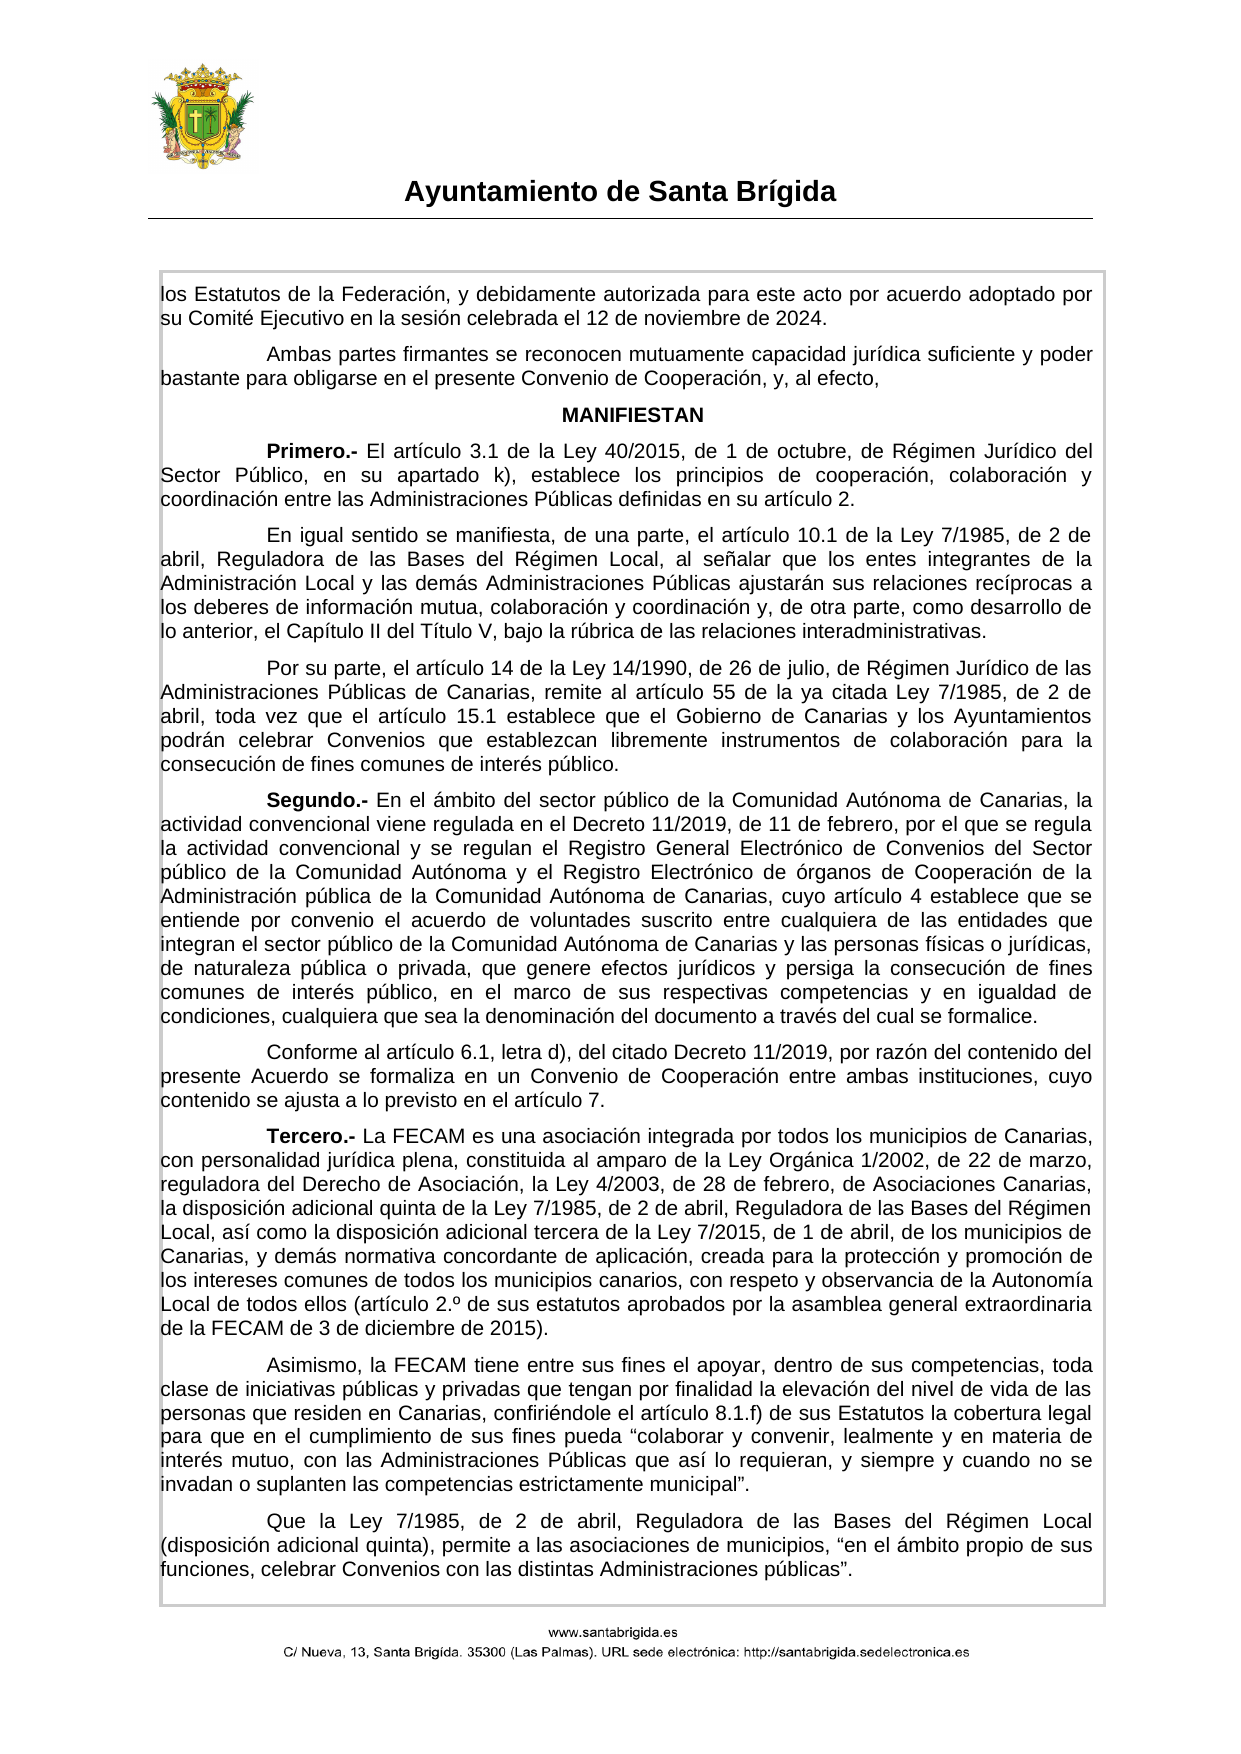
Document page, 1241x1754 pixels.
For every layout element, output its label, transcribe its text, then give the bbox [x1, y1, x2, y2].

table_cell Vista la propuesta que formula el Sr. Concejal Delegado de Servicios Sociales, de fecha 24 de enero de 2025 y del siguiente tenor: ”PROPUESTA QUE REALIZA LA CONCEJALÍA DE RECURSOS HUMANOS AL PLENO MUNICIPAL SOBRE APROBACIÓN DE CONVENIO FECAM-CCAA. Visto el nuevo Convenio de Cooperación entre la Administración Pública de la Comunidad Autónoma de Canarias, a través de las Consejerías de Presidencia, Administraciones Públicas, Justicia y Seguridad y de Sanidad, y la Federación Canaria de Municipios para la cooperación en materia de listas de empleo y de reserva para el nombramiento o la contratación de personal temporal al servicio de las Administraciones Públicas, que ha sido publicado en el Boletín Oficial de Canarias n.º 6, de 10 de enero de 2025, sustituyendo al ya firmado en el año 2020, estableciendo un nuevo procedimiento para el uso compartido de listas de empleo o de reserva entre los ayuntamientos de Canarias y las distintas Consejerías del Gobierno de Canarias de una forma más ágil y eficiente. Visto el informe FAVORABLE emitido por el Técnico de Administración General, D. Pascual A. Suárez Betancort, de fecha 22 de enero de 2025, cuyo tenor es el siguiente: “INFORME El funcionario que suscribe, en cumplimiento de Providencia de la Alcaldía dictada con fecha 15 de enero de 2025 por el Sr. Concejal Delegado de Recursos Humanos, que aquí se insertará; tiene el deber de emitir el presente, sucintamente, en los siguientes términos: Primero.- La citada es del siguiente tenor: “...PROVIDENCIA DE LA ALCALDÍA Dada cuenta del Convenio de Cooperación entre la Administración Pública de la Comunidad Autónoma de Canarias, a través de las Consejerías de Presidencia, Administraciones Públicas, Justicia y Seguridad y de Sanidad, y la Federación Canaria de Municipios para la cooperación en materia de listas de empleo y de reserva para el nombramiento o la contratación de personal temporal al servicio de las Administraciones Públicas, que ha sido publicado en el Boletín Oficial de Canarias n.º 6, de 10 de enero de 2025. Visto que el objeto del Convenio es el de articular la cooperación entre la Administración Pública de la Comunidad Autónoma de Canarias, la Federación Canaria de Municipios y los Ayuntamientos de Canarias que expresamente se adhieran a ese Convenio, en materia de empleo público, para la realización de actividades de interés común para la constitución y gestión compartida de listas de empleo o de reserva, así como para el uso compartido de listas de empleo o de reservas propias, para el nombramiento o contratación de personal temporal, entre las administraciones públicas incluidas en su ámbito de ampliación, en los términos previstos en las cláusulas del citado convenio. Visto lo dispuesto en su cláusula décima cuarta, en el que se establece que los ayuntamientos de Canarias podrán manifestar su voluntad de adhesión al presente Convenio a través de la FECAM, adjuntando para ello la documentación que se especifica. Visto que es de interés de este Ayuntamiento el acogerse a este Convenio, mediante Adhesión al mismo, todo ello con la finalidad del uso compartido de las listas de reserva en los casos que este Ayuntamiento carezca de lista de reserva específica para un determinado Cuerpo, Escala y especialidad funcionarial, o se hubiesen agotado, o no hubiese persona aspirante en situación de disponibilidad para su nombramiento en el momento en el que surja la necesidad de proveer una necesidad urgente e inaplazable. Es por ello, procede que se emita informe por el Técnico de Administración General, D. Pascual A. Suárez Betancort, para que emita el correspondiente informe jurídico…” Segundo.- En dicho expediente consta escrito de la Presidencia de la FECAM, así como el expresado Convenio; todo lo cual se da aquí por reproducido. Tercero.- De lo que se trata es de que se formalice su adhesión, si así se considera, a través de la firma de la “Adenda de Adhesión” que consta como “Anexo 1” del expresado Convenio por parte de la Alcaldía-Presidencia, previo acuerdo al efecto del órgano competente, el Pleno municipal. Cuarto.- Las razones para ello, y de las que el Convenio de Cooperación trae causa, quedan, a criterio del que suscribe, debida y suficientemente acreditadas en su clausulado. Quinto.- Establece el artículo Artículo 55 de la Ley 7/1985, de 2 de abril, Reguladora de las Bases del Régimen Local (LBRL) que para la efectividad de la coordinación y la eficacia administrativa, la Administración General del Estado, así como las Administraciones Autonómica y Local, de acuerdo con el principio de lealtad institucional, deberán en sus relaciones recíprocas, entre otras cuestiones: “e) Prestar, en el ámbito propio, la cooperación y asistencia activas que las otras Administraciones pudieran precisar para el eficaz cumplimiento de sus tareas.” Asimismo, dispone el artículo 57 de la LLBRL que: “1. La cooperación económica, técnica y administrativa entre la Administración Local y las Administraciones del Estado y de las Comunidades Autónomas, tanto en servicios locales como en asuntos de interés común, se desarrollará con carácter voluntario, bajo las formas y en los términos previstos en las leyes, pudiendo tener lugar, en todo caso, mediante los consorcios o los convenios administrativos que suscriban…” Sexto.- La Disposición adicional Tercera de la Ley 7/2015, de 1 de abril, de los Municipios de Canarias (LMC), contempla en su apartado 4 que: ***“*4. La asociación de municipios de Canarias denominada “Federación Canaria de Municipios” (Fecam) ostentará la representación institucional de aquellos en sus relaciones con la Administración Pública de la Comunidad Autónoma Canaria, siempre que represente el mayor número de municipios.” Séptimo.- Para la aprobación de solicitud de adhesión al Convenio que nos ocupa mediante la firma de la Adenda que aquél al efecto contiene, se ha de estar a lo contemplado en el artículo 16.3 de la Ley 14/1990 de 26 de julio, de Régimen Jurídico de las Administraciones Públicas de Canarias, en vigor conforme a la Disposición derogatoria de la LMC, por el cual las entidades locales actuarán en los convenios a través de su Presidente, previa autorización expresa del Pleno de la Corporación otorgada, y para el caso aquí, al contemplarse en su Cláusula Sèptima la posibilidad de “Convocatoria unificada de listas compartidas”, por mayoría absoluta del número legal de miembros de la Corporación conforme al artículo 47.2, letra h) de la LBRL, al preverse “mutatis mutandis” delegación de competencias de esta Administración en la selección de personal, que es competencia propia. Octavo.- El Reglamento de funcionamiento de las listas de reserva para cubrir las interinidades y contrataciones temporales en las distintas categorías de personal laboral y funcionarios de este Ayuntamiento, aprobado definitivamente en sesión plenaria de carácter ordinario celebrada el día 31 de julio de 2019 y publicado íntegramente en el Boletín Oficial de la Provincia n.º 98, de 14 de agosto de 2019, en su artículo 17 prevé la posibilidad de firma de convenio con otras Administraciones Públicas para la utilización de las listas de reserva de este Ayuntamiento, y, por ende, su reciprocidad. Noveno.- En la Disposición Final n.º 1 del mismo se establece: “1. El presente Reglamento no resulta de aplicación en el supuesto de uso de esta Administración de las listas de reserva creadas por otras Administraciones Públicas.” De, y por ello, es de dejar constancia de que en el citado Reglamento se articulan procedimientos para la formación de las listas de reserva, respondiendo éstas a un proceso selectivo con garantía de los principios de igualdad, mérito y capacidad así como publicidad, por lo que es de considerar la exigencia con carácter previo al nombramiento o contratación por esta Administración que quede acreditado que la incorporación a la lista haya sido previa superación de la convocatoria de selección dispuesta, conforme a las Bases redactadas por la Administración correspondiente. Décimo.- En los artículos 47 y ss de la Ley 40/2015, de 1 de octubre, de Régimen Jurídico del Sector Público (LRJSP), se establece entre otros el contenido del convenio que deberá comprender los sujetos, competencia, objeto, obligaciones de las partes, mecanismos de seguimiento y el plazo de vigencia. Asimismo determina que no podrá tener por objeto prestaciones propias de los contratos. Establece, resumidamente, el apartado segundo de dicho precepto las categorías propias de los convenios, regulando en su letra a) los interadministrativos firmados entre dos o más Administraciones Públicas y que podrán incluir la utilización de medios, servicios y recursos de otra Administración Pública para el ejercicio de competencias propias o delegadas. Se contempla, asimismo como antes se ha indicado y conforme al artículo 143 de la LRJSP el carácter voluntario de la delegación de competencias; que requerirá de aceptación expresa de las partes. Undécimo.- Conforme establece el artículo 49 del mismo texto legal, los convenios deberán tener una duración determinada, que no podrá ser superior a cuatro años, siendo aquí de dos años y preverse prórroga de forma expresa, antes del vencimiento de su plazo inicial de vigencia, hasta el límite máximo du duración previsto en el expresado artículo, en su letra h). Por lo expuesto, dada la finalidad del Convenio de Cooperación, que determina su interés público, se informa FAVORABLEMENTE la aprobación de la Adenda de Adhesión al mismo. Es cuanto se tiene el deber de informar y se somete gustosamente a menor criterio versado en Derecho. No obstante, el órgano competente acordará lo que estime procedente.” Visto el Convenio suscrito entre ambas partes, así como su Anexo I, cuyo tenor es el siguiente: “CONVENIO DE COOPERACIÓN ENTRE LA ADMINISTRACIÓN PÚBLICA DE LA COMUNIDAD AUTÓNOMA DE CANARIAS, A TRAVÉS DE LAS CONSEJERÍAS DE PRESIDENCIA, ADMINISTRACIONES PÚBLICAS, JUSTICIA Y SEGURIDAD Y DE SANIDAD, Y LA FEDERACIÓN CANARIA DE MUNICIPIOS PARA LA COOPERACIÓN EN MATERIA DE LISTAS DE EMPLEO Y DE RESERVA PARA EL NOMBRAMIENTO O LA CONTRATACIÓN DE PERSONAL TEMPORAL AL SERVICIO DE LAS ADMINISTRACIONES PÚBLICAS. REUNIDAS De una parte, en representación de la Administración Pública de Canarias, la Excma. Sra. Dña. Nieves Lady Barreto Hernández, en su condición de Consejera de Presidencia, Administraciones Públicas, Justicia y Seguridad, y la Excma. Sra. Dña. Esther María Monzón Monzón, en su condición de Consejera de Sanidad, ambas en virtud de sus nombramientos conferidos mediante el Decreto 43/2023, de 14 de julio, del Presidente, por el que se nombran a los Consejeros y las Consejeras del Gobierno de Canarias. Actúan en nombre y representación de la Administración Pública de la Comunidad Autónoma de Canarias, conforme establecen los artículos 16 y 29.1.k) de la Ley 14/1990, de 26 de julio, de Régimen Jurídico de las Administraciones Públicas de Canarias, así como, respectivamente, en el ejercicio de las competencias atribuidas por el Reglamento Orgánico de la Consejería de Presidencia, Administraciones Públicas, Justicia y Seguridad, aprobado mediante Decreto 108/2024, de 17 de julio, y por el Reglamento Orgánico de la Consejería de Sanidad, aprobado mediante Decreto 5/2016, de 15 de febrero, este último de aplicación conforme a la disposición transitoria única del Decreto 123/2023, de 17 de julio, por el que se determina la estructura orgánica y las sedes de las Consejerías del Gobierno de Canarias. De otra parte, en representación de la Federación Canaria de Municipios, Dña. María Concepción Brito Núñez, en su condición de Presidenta, según nombramiento de la Asamblea General de 1 de octubre de 2019, actuando en nombre y representación de la misma, en el marco previsto en la disposición adicional tercera de la Ley 7/2015, de 1 de abril, de los municipios de Canarias, según la competencia que le confiere el artículo 31.1.a) en relación con el artículo 8.1 f) de los Estatutos de la Federación, y debidamente autorizada para este acto por acuerdo adoptado por su Comité Ejecutivo en la sesión celebrada el 12 de noviembre de 2024. Ambas partes firmantes se reconocen mutuamente capacidad jurídica suficiente y poder bastante para obligarse en el presente Convenio de Cooperación, y, al efecto, MANIFIESTAN Primero.- El artículo 3.1 de la Ley 40/2015, de 1 de octubre, de Régimen Jurídico del Sector Público, en su apartado k), establece los principios de cooperación, colaboración y coordinación entre las Administraciones Públicas definidas en su artículo 2. En igual sentido se manifiesta, de una parte, el artículo 10.1 de la Ley 7/1985, de 2 de abril, Reguladora de las Bases del Régimen Local, al señalar que los entes integrantes de la Administración Local y las demás Administraciones Públicas ajustarán sus relaciones recíprocas a los deberes de información mutua, colaboración y coordinación y, de otra parte, como desarrollo de lo anterior, el Capítulo II del Título V, bajo la rúbrica de las relaciones interadministrativas. Por su parte, el artículo 14 de la Ley 14/1990, de 26 de julio, de Régimen Jurídico de las Administraciones Públicas de Canarias, remite al artículo 55 de la ya citada Ley 7/1985, de 2 de abril, toda vez que el artículo 15.1 establece que el Gobierno de Canarias y los Ayuntamientos podrán celebrar Convenios que establezcan libremente instrumentos de colaboración para la consecución de fines comunes de interés público. Segundo.- En el ámbito del sector público de la Comunidad Autónoma de Canarias, la actividad convencional viene regulada en el Decreto 11/2019, de 11 de febrero, por el que se regula la actividad convencional y se regulan el Registro General Electrónico de Convenios del Sector público de la Comunidad Autónoma y el Registro Electrónico de órganos de Cooperación de la Administración pública de la Comunidad Autónoma de Canarias, cuyo artículo 4 establece que se entiende por convenio el acuerdo de voluntades suscrito entre cualquiera de las entidades que integran el sector público de la Comunidad Autónoma de Canarias y las personas físicas o jurídicas, de naturaleza pública o privada, que genere efectos jurídicos y persiga la consecución de fines comunes de interés público, en el marco de sus respectivas competencias y en igualdad de condiciones, cualquiera que sea la denominación del documento a través del cual se formalice. Conforme al artículo 6.1, letra d), del citado Decreto 11/2019, por razón del contenido del presente Acuerdo se formaliza en un Convenio de Cooperación entre ambas instituciones, cuyo contenido se ajusta a lo previsto en el artículo 7. Tercero.- La FECAM es una asociación integrada por todos los municipios de Canarias, con personalidad jurídica plena, constituida al amparo de la Ley Orgánica 1/2002, de 22 de marzo, reguladora del Derecho de Asociación, la Ley 4/2003, de 28 de febrero, de Asociaciones Canarias, la disposición adicional quinta de la Ley 7/1985, de 2 de abril, Reguladora de las Bases del Régimen Local, así como la disposición adicional tercera de la Ley 7/2015, de 1 de abril, de los municipios de Canarias, y demás normativa concordante de aplicación, creada para la protección y promoción de los intereses comunes de todos los municipios canarios, con respeto y observancia de la Autonomía Local de todos ellos (artículo 2.º de sus estatutos aprobados por la asamblea general extraordinaria de la FECAM de 3 de diciembre de 2015). Asimismo, la FECAM tiene entre sus fines el apoyar, dentro de sus competencias, toda clase de iniciativas públicas y privadas que tengan por finalidad la elevación del nivel de vida de las personas que residen en Canarias, confiriéndole el artículo 8.1.f) de sus Estatutos la cobertura legal para que en el cumplimiento de sus fines pueda “colaborar y convenir, lealmente y en materia de interés mutuo, con las Administraciones Públicas que así lo requieran, y siempre y cuando no se invadan o suplanten las competencias estrictamente municipal”. Que la Ley 7/1985, de 2 de abril, Reguladora de las Bases del Régimen Local (disposición adicional quinta), permite a las asociaciones de municipios, “en el ámbito propio de sus funciones, celebrar Convenios con las distintas Administraciones públicas”. Cuarto.- Como es sabido, la situación económica significativamente desfavorable que ha sufrido el sector público español en los últimos años trajo consigo el establecimiento de un conjunto de restricciones presupuestarias y de financiación de las Administraciones Públicas españolas, que a su vez condujo a restricciones en el acceso al empleo público mediante el establecimiento de tasas de reposición de efectivos. Las Administraciones Públicas, en su deber de garantizar la prestación de los servicios públicos esenciales y su propio funcionamiento interno, y dentro de las limitaciones legalmente establecidas, han venido declarando formalmente determinados sectores de la Administración como prioritarios, lo que ha permitido de forma excepcional, para atender necesidades urgentes e inaplazables, el nombramiento de personal funcionario interino, destinado en esencia, a la cobertura de puestos vacantes en las relaciones de puestos de trabajo o plantillas de la Administración o para la sustitución temporal de las personas titulares de puestos, así como para el desarrollo de programas de carácter temporal. Así pues, ambas instituciones firmantes del presente Convenio de Cooperación se han dotado por tanto de los instrumentos precisos que, de una parte, garantiza el acceso al empleo público, aun de carácter temporal, conforme a los principios constitucionales de igualdad, publicidad, libre concurrencia, así como mérito y capacidad, y, de otra parte, permite una gestión ágil y eficiente para la provisión, con carácter urgente, de puestos de trabajo o situaciones de necesidad de prestación de servicios. Quinto.- Debe tomarse en consideración igualmente la entrada en escena de la Ley 20/2021, de 28 de diciembre, de medidas urgentes para la reducción de la temporalidad en el empleo público que ha traído consigo una innovación importante en nuestro ordenamiento jurídico en relación con el empleo público temporal, obligando a las Administraciones Públicas a adoptar cuantos actos, medidas y criterios de actuación sean necesarios para, de una parte, limitar la recurrencia a dicho empleo temporal, así como su delimitación máxima en la causa que lo determine, como el hecho de la preferencia constitucional y legal a que las necesidades de la Administración sean cubiertas por personal con un vínculo definitivo por cuanto ello redunda en la calidad en el empleo público, sin dejar de lado no obstante el hecho de que el propio Estado del Bienestar, proclamado en nuestra Constitución Española y en nuestro Estatuto de Autonomía, trae consigo que la garantía en la prestación de los servicios públicos exige que ante necesidades urgentes e inaplazables de desempeño de puestos, siempre exista una tasa de no más del ocho por ciento, por término medio, de un empleo temporal que puede calificarse de estructural. Sexto.- De otra parte, ha de tomarse en consideración también la reciente aprobación y convalidación del Decreto ley 7/2024, de 31 de julio, de medidas urgentes para la reducción de la temporalidad, la gestión eficiente y la calidad en el empleo público de la Administración Pública de la Comunidad Autónoma de Canarias, así como para la protección de la infancia en el ámbito de los juegos de azar y apuestas (BOC n.º 158, de 12 de agosto), cuya Sección 2.ª del Capítulo I del Título II, artículo 31, prevé y establece los elementos esenciales de contenido jurídico de la colaboración en materia de gestión de listas de empleo entre la Administración autonómica y otras Administraciones Públicas de Canarias, como instrumento de eficacia y eficiencia para precisamente atender estas situaciones de urgente e inaplazable necesidad. Séptimo.- Ambas instituciones se reconocen mutuamente la idoneidad de los instrumentos mencionados en los apartados anteriores, y conforme a los principios que rigen sus relaciones interadministrativas, así como los de eficacia y eficiencia, poder compartir, en caso necesario, las listas de reserva que hubieren constituido para el nombramiento de personal funcionario interino o estatutario temporal de los órganos de asistencia sanitaria o para la contratación de personal laboral temporal, siempre y cuando no dispusieren de lista de reserva propia para un determinado Cuerpo, Escala y especialidad funcionarial, o para una determinada categoría laboral, o estas estuvieren agotadas o no hubiese persona aspirante en situación de disponible, permitiendo con ello garantizar, en todo caso, la cobertura de aquellas urgentes e inaplazables necesidades de prestación de servicios. En virtud de lo anteriormente expuesto, ambas partes acuerdan formalizar el presente Convenio de Cooperación (en adelante, Convenio) con arreglo a las siguientes CLÁUSULAS Primera.- Objeto del Convenio. El presente Convenio de Cooperación (en adelante, el Convenio) tiene por objeto articular la cooperación entre la Administración Pública de la Comunidad Autónoma de Canarias, la Federación Canaria de Municipios y los Ayuntamientos de Canarias que expresamente se adhieran a este Convenio, en materia de empleo público, para la realización de actividades de interés común para la constitución y gestión compartida de listas de empleo o de reserva, así como para el uso compartido de listas de empleo o de reservas propias, para el nombramiento o contratación de personal temporal, entre las administraciones públicas incluidas en su ámbito de aplicación, en los términos previstos en las siguientes cláusulas. A tal efecto se considerarán partes firmantes, la Administración autonómica y la FECAM y se considerarán Administraciones públicas, la de la Comunidad Autónoma de Canarias y los ayuntamientos que se adhieran. Queda excluido expresamente del presente Convenio, el uso compartido de listas de reserva o de empleo para el nombramiento de personal interino docente no universitario por parte de la Dirección General competente en materia de personal docente no universitario, así como para el nombramiento de personal estatutario temporal en las categorías de las profesiones sanitarias. A efectos del presente Convenio se entiende por lista de empleo las que se hayan constituido para el posible nombramiento de personal funcionario interino o personal estatutario temporal y listas de reserva las que se hayan constituido para la posible contratación laboral temporal. Segunda.- Información compartida. 1. La Administración Pública de la Comunidad Autónoma de Canarias y los Ayuntamientos adheridos a este Convenio compartirán la información relativa a las listas de empleo o de reserva que tengan constituidas y vigentes y de las que se podrá llevar a cabo un uso compartido en los términos del presente Convenio. 2. La información compartida comprenderá, al menos, la denominación de las listas con referencia al Cuerpo, Escala, Especialidad, agrupación profesional o empleo público de personal funcionario o al grupo y categoría profesional de personal laboral, así como en su caso categoría de personal estatutario de gestión y servicios, la fecha de constitución y de expiración de su vigencia, así como la titularidad del órgano gestor. 3. La información mutua será compartida a través del espacio web puesto a disposición de las Administraciones públicas por parte de la FECAM siendo responsable cada administración de mantener actualizada dicha información. 4. La Administración autonómica y los ayuntamientos que se adhieran a este Convenio se comprometen a facilitar la información a que se refiere esta cláusula, así como aquella otra que sea necesaria para la ejecución correcta de este Convenio, en el plazo y en la forma en que se determine por la Comisión de Seguimiento, incluida los plazos en que deberá actualizarse la información. 5. La Dirección General de la Función Pública canalizará la información que deba ser proporcionada por la Administración autonómica, para lo cual los distintos Centros Directivos titulares de listas de empleo deberán facilitar previamente dicha información. 6. La FECAM canalizará la información que deba ser proporcionada por los ayuntamientos de forma que la FECAM articulará el procedimiento y la forma en que los ayuntamientos deben proporcionarle la información necesaria. Tercera.- Uso compartido de listas. El uso compartido de listas de empleo o de reserva procederá en aquellos casos en los que alguna de las administraciones, ante una necesidad urgente e inaplazable, precise del nombramiento de personal funcionario interino o estatutario temporal o de la contratación laboral temporal y carezca de lista de empleo o de reserva susceptible de ser utilizada para tal fin o bien cuando existiendo esta, carezca de persona disponible para efectuar el nombramiento o la contratación, habiéndose agotado conforme a su normativa todas las posibilidades. En la solicitud de colaboración que se tramite, se deberá adjuntar un certificado, emitido por la autoridad o personal que en cada caso sea competente, en la que se deje constancia expresa de la inexistencia de lista o, de existir esta, la inexistencia de personas disponibles. Cuarta.- Formalización de las solicitudes de cooperación. La administración solicitante formalizará su solicitud de cooperación, por sede electrónica, dirigida al órgano titular de la lista de empleo o de reserva que corresponda en cada caso según conste en la información compartida a que se refiere la cláusula segunda. A efectos de realizar un seguimiento adecuado de la ejecución del presente Convenio, trimestralmente, las administraciones remitirán a la FECAM la relación de solicitudes cursadas con indicación expresa de las que han sido atendidas. La Comisión de Seguimiento podrá establecer los modelos oficiales que deberán ser utilizados para la formalización de las solicitudes y las respuestas de cooperación, así como concretar los datos personales y de contacto de las personas integradas en las listas que deben facilitarse a la administración solicitante. En todo caso, en las solicitudes de cooperación deberán consignarse los siguientes datos: a) Tipo de vínculo. b) Causa de nombramiento o contratación (vacante, sustitución, acumulación o programa). c) Periodo máximo de nombramiento. d) Datos identificativos del puesto o descripción de las funciones. e) Clasificación profesional. f) Adscripción orgánica del puesto. g) Localización territorial. h) Tipo de jornada. 4. Las administraciones se comprometen a atender de forma real y efectiva las solicitudes de cooperación, siempre y cuando posean la lista adecuada, exista persona disponible y se hayan cubierto en ese momento las necesidades propias. En caso contrario, se proporcionará una respuesta justificada, en el plazo máximo de quince días hábiles desde recibida la solicitud de cooperación. Quinta.- Gestión de las solicitudes y derechos de las personas integradas en las listas compartidas. Las administraciones se comprometen a incluir en las bases reguladoras y las convocatorias de los procesos selectivos que realicen, a partir de la firma del presente Convenio o de la adhesión a este, el derecho de las personas aspirantes a manifestar expresamente, en su solicitud de participación, la voluntad de ser informadas de las solicitudes de cooperación que se cursen a los efectos de que sus datos personales puedan ser cedidos a la administración solicitante al objeto de que, si procede, se pueda realizarle una oferta de llamamiento. Dicha manifestación será entendida como autorización previa para la cesión de datos a la administración solicitante de forma que recibida una solicitud de cooperación el órgano titular de la lista podrá ceder directamente los datos personales y de contacto de las personas disponibles que por razón de su orden de prelación les corresponda ser llamadas. La administración solicitante, una vez recibidos los datos personales y de contacto, podrá llevar a cabo el correspondiente llamamiento. Se deberá informar expresamente en el llamamiento que se realice de que este se efectúa en virtud de la cesión producida que ha sido autorizada previamente por las personas llamadas. La Comisión de Seguimiento podrá establecer el contenido obligatorio de los actos de llamamiento que realicen las administraciones a fin de garantizar una debida información a las personas llamadas. Respecto de aquellas listas compartidas en las que no exista una autorización previa de las personas integradas en la lista, el órgano titular de la lista se dirigirá a las personas disponibles que por razón de su orden de prelación deban ser llamadas a fin de recabar su autorización para la cesión de sus datos personales y de contacto. El órgano competente cederá los datos respecto de quienes lo hayan autorizado expresamente. Las administraciones se comprometen a efectuar la cesión de datos en el plazo máximo de los quince días hábiles desde recibida la solicitud de cooperación. En todos los casos, las personas integradas en las listas serán informadas de que la aceptación del llamamiento y su nombramiento en otra administración no supondrá ni su exclusión de la lista a la que pertenece ni tampoco de los llamamientos que se deban realizar por parte de la administración titular de la lista. Asimismo, se le informará que la no aceptación del llamamiento tampoco le comportará penalización alguna respecto de la lista en la que esté integrada. El cese, la extinción contractual y la renuncia voluntaria tampoco comportarán perjuicio jurídico alguno a la persona nombrada en virtud de este Convenio respecto de la lista desde la que procede. Cuando la administración solicitante efectúe el nombramiento o la contratación deberá comunicarlo al órgano titular de la lista. El vínculo jurídico de la persona nombrada o contratada se establece única y exclusivamente con la Administración Pública que haya efectuado el nombramiento o la contratación, siendo ajena totalmente a dicho vínculo jurídico, a sus vicisitudes y a su extinción la Administración titular de la lista de reserva. Sexta.- Protección de datos personales. La gestión de la información que se lleve a cabo en virtud del presente Convenio se realizará con sujeción a la Ley Orgánica 3/2018, de 5 de diciembre, de Protección de Datos Personales y garantía de los derechos digitales, así como demás disposiciones legales y reglamentarias de aplicación. A efectos del presente Convenio, se entenderá por datos personales toda información guardada, procesada o transmitida relativa a una persona identificada o identificable, así como cualquier otro significado de acuerdo con la legislación aplicable en materia de protección de datos personales. Los datos personales se considerarán información sujeta a las obligaciones de salvaguarda y confidencialidad sobre toda la información de datos personales que, con ocasión del presente Convenio, reciban de la otra parte. Dicha obligación se extiende a cuantas personas o empresas se contraten, en su caso, para la ejecución del presente Convenio, a cuyo efecto las partes se obligan a poner en conocimiento y exigir de las mismas el cumplimiento de idéntica obligación de confidencialidad respecto de las personas aspirantes en las convocatorias unificadas. Las partes se comprometen asimismo al cumplimiento de las obligaciones derivadas de la normativa de protección de datos y, en particular, del Reglamento (UE) 2016/679, de 27 de abril de 2016, y por la Ley Orgánica 3/2018, de 5 de diciembre, de Protección de Datos Personales y garantía de los derechos digitales, manteniendo las debidas medidas de seguridad sobre los datos personales que recaben en el marco del presente Convenio. En cualquier caso, las personas titulares de los datos podrán ejercitar sus derechos de acceso, rectificación, supresión, oposición, limitación del tratamiento, portabilidad de datos y, en su caso, a no ser objeto de decisiones automatizadas, dirigiéndose por escrito al centro gestor competente en materia de función pública que gestione la lista de reserva en la que esté inscrito. Séptima.- Convocatoria unificada de listas compartidas. La Administración autonómica y los ayuntamientos adheridos a este Convenio, todos o parte de estos, podrán acordar la realización de convocatorias unificadas para la constitución de listas de empleo o de reserva con objeto de ser compartidas mutuamente, estableciendo para ello, los perfiles profesionales y requisitos de participación que permitan el acceso a los distintos cuerpos, escalas, especialidades, agrupaciones profesionales o empleos públicos de personal funcionario o de categorías profesionales laborales. Dichos acuerdos se formalizarán mediante adenda del presente Convenio que solo vinculará a las administraciones que lo suscriban. Se determinará el órgano y la administración que asumirá la convocatoria y las obligaciones de las demás administraciones participantes, en relación con la ejecución de la convocatoria. Se podrá determinar en el acuerdo alcanzado la preferencia o exclusividad de las administraciones participantes respecto al uso compartido de las listas unificadas. La FECAM asumirá funciones de coordinación entre las administraciones firmantes de las citadas adendas, para garantizar la correcta ejecución de las convocatorias unificadas y pondrá a disposición de este Convenio el espacio web donde se publiquen las listas constituidas y la gestión de estas. En la adenda que formalice el acuerdo se deberá determinar el procedimiento en virtud del cual las partes participantes realizarán sus llamamientos de forma coordinada. Octava.- Comisión de Seguimiento. Se constituirá una Comisión de Seguimiento compuesta por cuatro personas, dos en representación de la Administración autonómica y dos en representación de la FECAM, ejerciendo las funciones de presidencia una de las personas designadas por la Administración autonómica y las de secretariado una de las personas designadas por la FECAM. La Comisión de Seguimiento es un órgano colegiado de seguimiento y control de este Convenio y de los compromisos adquiridos por las partes firmantes y adheridas, ejerciendo las funciones de vigilancia y control de las actuaciones que se haya previsto desarrollar, el dictado de instrucciones necesarias para asegurar su adecuada realización, el informe a las partes de las incidencias acaecidas durante la ejecución del Convenio o la propuesta razonada de su modificación, las específicamente atribuidas por este Convenio, así como las previstas en los artículos 51.2.c) y 52.3 de la Ley 40/2015, de 1 de octubre, de Régimen Jurídico del Sector Público. Esta Comisión podrá, igualmente, emitir un informe final de valoración del grado de cumplimiento del Convenio y, en su caso, solucionar de manera consensuada las discrepancias relativas a la interpretación y aplicación del Convenio. Los acuerdos se alcanzarán por unanimidad. En caso de que se produzca alguna discrepancia en la aplicación del presente Convenio con alguno de los Ayuntamientos que se adhieran, por parte de la FECAM, se designarán dos personas que participarán de las sesiones de la Comisión de Seguimiento relativas a la resolución de la controversia, quienes participarán con voz, pero sin voto. La Administración General de la Comunidad Autónoma y la FECAM se comprometen a resolver de común acuerdo, dentro de la Comisión de Seguimiento, cuantas diferencias resulten de la interpretación y cumplimiento de este Convenio, sin perjuicio de la competencia del orden jurisdiccional contencioso-administrativo para el conocimiento de todos los problemas y disputas que puedan surgir. La Comisión de Seguimiento deberá reunirse, por primera vez, en el plazo de los quince días hábiles siguientes a la firma de este Convenio para adoptar los acuerdos que conforme a este sean necesarios para su puesta en marcha. Novena.- Publicidad mutua. Las partes firmantes y adheridas se comprometen a difundir en sus espacios virtuales de información pública toda aquella relacionada con la firma del presente Convenio y su ejecución. Décima.- Contenido económico. Las partes firmantes y adheridas asumirán el coste económico de las actuaciones de gestión derivadas del presente Convenio con cargo a sus propios presupuestos de gasto ordinario sin que su implementación comporte un coste adicional respecto de su propio funcionamiento. El presente Convenio no generará derecho económico alguno entre las partes. Décima primera.- Vigencia. El presente Convenio tiene una vigencia inicial de dos años a contar desde el día de su firma, entendiéndose esta como la fecha de la última de las firmas consignadas. Este Convenio podrá prorrogarse de forma expresa, antes del vencimiento de su plazo inicial de vigencia, hasta el límite máximo de duración previsto en el artículo 49, letra h), de la Ley 40/2015, de 1 de octubre, de Régimen Jurídico del Sector Público. Si alguna de las partes firmantes pretendiera no prorrogar la vigencia inicial de este Convenio, o de alguna de sus prórrogas, deberá comunicarlo de forma fehaciente a la otra parte con al menos dos meses de antelación a la fecha del correspondiente vencimiento. Décima segunda.- Extinción. El presente Convenio se extinguirá por alguna de las siguientes circunstancias: a) El vencimiento de su plazo inicial de vigencia o de cualquiera de sus prórrogas. b) El mutuo acuerdo de las partes. c) El incumplimiento de las obligaciones y compromisos asumidos por parte de alguno de los firmantes, en los términos de la cláusula siguiente. d) Cualquiera de las otras causas legalmente previstas de extinción de convenios. Si en el momento de la extinción del convenio hubieren sido formalizadas solicitudes de cooperación que hubiesen sido admitidas a trámite, se podrán continuar las actuaciones con la correspondiente cesión de datos, llamamiento, nombramiento o contratación y comunicación de tal circunstancia. Décima tercera.- Incumplimientos. El incumplimiento por cualquiera de las partes firmantes del presente Convenio de Cooperación legitimará a la otra parte a solicitar la convocatoria extraordinaria y urgente de la Comisión de Seguimiento prevista en la cláusula octava, a fin de que se adopten las medidas oportunas que permitan la resolución del conflicto. En caso de imposibilidad de alcanzar un acuerdo de resolución, la Comisión de Seguimiento podrá proponer a las partes firmantes la modificación o extinción del presente Convenio. El incumplimiento de las obligaciones derivadas del presente Convenio no comportará en ningún caso para las partes firmantes responsabilidad económica. Cuando el incumplimiento afecte únicamente a un Ayuntamiento adherido, el acuerdo de extinción podrá acordarse únicamente respecto de su Adenda de adhesión. Décima cuarta.- Adhesión. Los ayuntamientos de Canarias podrán manifestar su voluntad de adhesión al presente Convenio a través de la FECAM. El ayuntamiento interesado dirigirá a la FECAM la siguiente documentación: a)Solicitud de formalización de la adenda de adhesión suscrita por su representante legal. b)Certificación expedida por autoridad pública o personal competente, sobre el acuerdo del órgano municipal competente para autorizar la suscripción de la adenda, o, en su defecto, de la inexistencia de este requisito. c) Adenda suscrita por la representación legal del ayuntamiento, la cual deberá ajustarse al contenido mínimo establecido en el anexo de este Convenio. El modelo completo de adenda será facilitado por la FECAM al ayuntamiento solicitante. d) Informe jurídico favorable emitido por el órgano que, conforme a las normas de organización y funcionamiento del ayuntamiento, tuviere asignada la función de asesoramiento legal preceptivo. La FECAM dará traslado de las solicitudes formalizadas a la Dirección General de la Función Pública para su tramitación ante el órgano competente para su suscripción. Las adhesiones deberán formalizarse a través de adenda cuyo contenido se ajustará a lo previsto en el anexo de este convenio y se suscribirán por la persona titular de la Consejería competente en materia de función pública del Gobierno de Canarias, por la FECAM y por el Ayuntamiento adherido. Décima quinta.- Naturaleza jurídica, régimen jurídico y orden jurisdiccional. El presente Convenio tiene naturaleza jurídica administrativa. Resultará de aplicación al presente Convenio lo dispuesto en las siguientes normas jurídicas: a)Texto refundido de la Ley del Estatuto Básico del Empleado Público, aprobado mediante Real Decreto Legislativo 5/2015, de 30 de octubre. b) Ley 2/1987, de 30 de marzo, de la Función Pública Canaria. c) Ley 55/2003, de 16 de diciembre, del Estatuto Marco del Personal Estatutario de los Servicios de Salud. d) Decreto ley 7/2024, de 31 de julio, de medidas urgentes para la reducción de la temporalidad, la gestión eficiente y la calidad en el empleo público de la Administración Pública de la Comunidad Autónoma de Canarias, así como para la protección de la infancia en el ámbito de los juegos de azar y apuestas. e) Ley 39/2015, de 1 de octubre, del Procedimiento Administrativo Común de las Administraciones Públicas. f) Ley 40/2015, de 1 de octubre, de Régimen Jurídico del Sector Público. g) Ley 7/1985, de 2 de abril, Reguladora de las Bases del Régimen Local. h) Ley 14/1990, de 26 de julio, de Régimen Jurídico de las Administraciones Públicas de Canarias. i) Ley 7/2015, de 1 de abril, de los municipios de Canarias. j) Decreto 11/2019, de 11 de febrero, por el que se regula la actividad convencional y se crean y regulan el Registro General Electrónico de Convenios del Sector Público de la Comunidad Autónoma y el Registro Electrónico de Órganos de Cooperación de la Administración Pública de la Comunidad Autónoma de Canarias. k) Demás normas legales y reglamentarias reguladoras, en el ámbito de cada administración, de la constitución y gestión de sus listas de empleo o de reserva. Asimismo, serán de aplicación a este Convenio los principios previstos en la legislación estatal en materia de contratos del sector público a los efectos de resolver las dudas y las lagunas que pudiesen surgir en relación con la interpretación y aplicación de los convenios, conforme señala el artículo 7, letra ñ), del citado Decreto 11/2019, de 11 de febrero. En los casos en que, no habiéndose resuelto un conflicto sobre la interpretación y el cumplimiento de este Convenio en el seno de la comisión de seguimiento, y acudiendo en su consecuencia alguna o ambas partes firmantes a los tribunales de justicia, con renuncia expresa al fuero que pudiera corresponderles, se someten al conocimiento y competencia de la Sala de lo Contencioso-administrativo del Tribunal Superior de Justicia, de conformidad con lo regulado en la Ley 29/1998, de 13 de julio, reguladora de la Jurisdicción Contencioso- administrativa, sin perjuicio de que, de común acuerdo, hubiesen pactado o pactasen su sometimiento a cualquier clase de arbitraje. Décima sexta.- Modificación del Convenio. Con carácter ordinario, la evaluación y el seguimiento que corresponde realizar a la Comisión prevista en la cláusula octava será la que mediante petición razonada pueda promover el correspondiente procedimiento de modificación de este Convenio antes las partes firmantes. No obstante, la Administración Pública de la Comunidad Autónoma de Canarias, a instancias de la Dirección General de la Función Pública, mediante informe razonado de las circunstancias que concurran en cuanto al correcto devenir de los objetivos establecidos o las necesidades de mejora en su gestión, así como en su caso la Federación Canaria de Municipios podrán igualmente instar la modificación del presente Convenio, ante las partes firmantes, sin perjuicio de las funciones de la citada Comisión. Con carácter general, las modificaciones en su caso acordadas serán aplicados a partir de la firma de la correspondiente Adenda de modificación. Los ayuntamientos adheridos al convenio quedarán sujetos a las modificaciones realizadas sin perjuicio de su derecho de opción a renunciar a su participación en él. Décima séptima.- Publicidad e inscripción registral. El presente Convenio será objeto de publicación en el Boletín Oficial de Canarias, dentro de los veinte días siguientes a su firma, y debe registrarse en el Registro General de Convenios del Sector Público de la Comunidad Autónoma de Canarias, en el plazo de quince días hábiles desde la publicación. Diligencia de conformidad. Y en prueba de conformidad, comprometiéndose las partes a su más exacto cumplimiento, firman el presente documento, de forma electrónica, entendiéndose completamente suscrito con efectos desde la fecha de la última de las firmas consignadas, a 26 de diciembre de 2024.- La Consejera de Presidencia, Administraciones Públicas, Justicia y Seguridad, Nieves Lady Barreto Hernández.- La Consejera de Sanidad, Esther María Monzón Monzón.- La Presidenta de la FECAM, María Concepción Brito Núñez. ANEXO I CLAUSULADO-TIPO ADENDA DE ADHESIÓN Primera. Objeto. La presente adenda tiene por objeto formalizar la adhesión del Ayuntamiento de _________ al Convenio de Cooperación suscrito entre la Administración Pública de la Comunidad Autónoma de Canarias y la FECAM, el día _________, para la cooperación en materia de listas de empleo y de reserva para el nombramiento de personal temporal al servicio de las Administraciones Públicas. Segunda. Compromiso de adhesión. El Ayuntamiento que, a través de la presente adenda se adhiere al convenio a que se refiere la cláusula anterior, asume íntegramente el contenido del citado convenio y las modificaciones posteriores que se hubieren acordado, así como los acuerdos alcanzados en el ámbito de su comisión de seguimiento. Tercera. Vigencia. Esta adenda surtirá efectos desde el día de su firma hasta la expiración de la vigencia del convenio del que trae causa, incluidas sus prórrogas. Se entiende firmada la presente adenda el día en que conste la última de las firmas consignadas. En el plazo de, al menos, dos meses de antelación a la expiración de la vigencia del convenio o de alguna de sus prórrogas, el ayuntamiento podrá comunicar a la FECAM su voluntad de no prorrogar la adhesión al citado convenio, lo cual se comunicará a la Dirección General de la Función Pública. No obstante, para el caso de que, vencida esta adenda, el ayuntamiento hubiere admitido a trámite una solicitud de cooperación se compromete a culminar las actuaciones correspondientes, así como las demás partes firmantes a culminar las que hubiere admitido respecto del ayunta- miento que desiste de la adhesión. Cuarta. Protección de datos. El ayuntamiento adherido cumplirá en todo momento con las obligaciones derivadas de la legislación en materia de protección de datos, en particular, respecto a lo establecido en el convenio. Diligencia de conformidad. Y en prueba de conformidad, comprometiéndose las partes a su más exacto cumplimiento, firman el presente documento, de forma electrónica, entendiéndose suscrito con efectos desde la fecha de la última de las firmas consignadas.” Visto que es de interés para esta Administración, acordar la adhesión al convenio a través de la firma de su “Anexo I”. En su virtud, el Concejal Delegado de Recursos Humanos, en base a lo anteriormente expuesto, formula la presente PROPUESTA AL PLENO MUNICIPAL: PRIMERO.- Aprobar la adhesión al Convenio de Cooperación entre la Administración Pública de la Comunidad Autónoma de Canarias, a través de las Consejerías de Presidencia, Administraciones Públicas, Justicia y Seguridad y de Sanidad, y la Federación Canaria de Municipios para la cooperación en materia de listas de empleo y de reserva para el nombramiento o la contratación de personal temporal al servicio de las Administraciones Públicas. SEGUNDO.- Facultar al Sr. Alcalde para su firma. TERCERO.- Dar traslado del presente acuerdo a la Concejalía de Recursos Humanos y a la FECAM.” No hubo intervenciones. Sometida la propuesta a votación, resultó APROBADA por unanimidad de votos de todos los Grupos Municipales. [163, 273, 1103, 1604]
